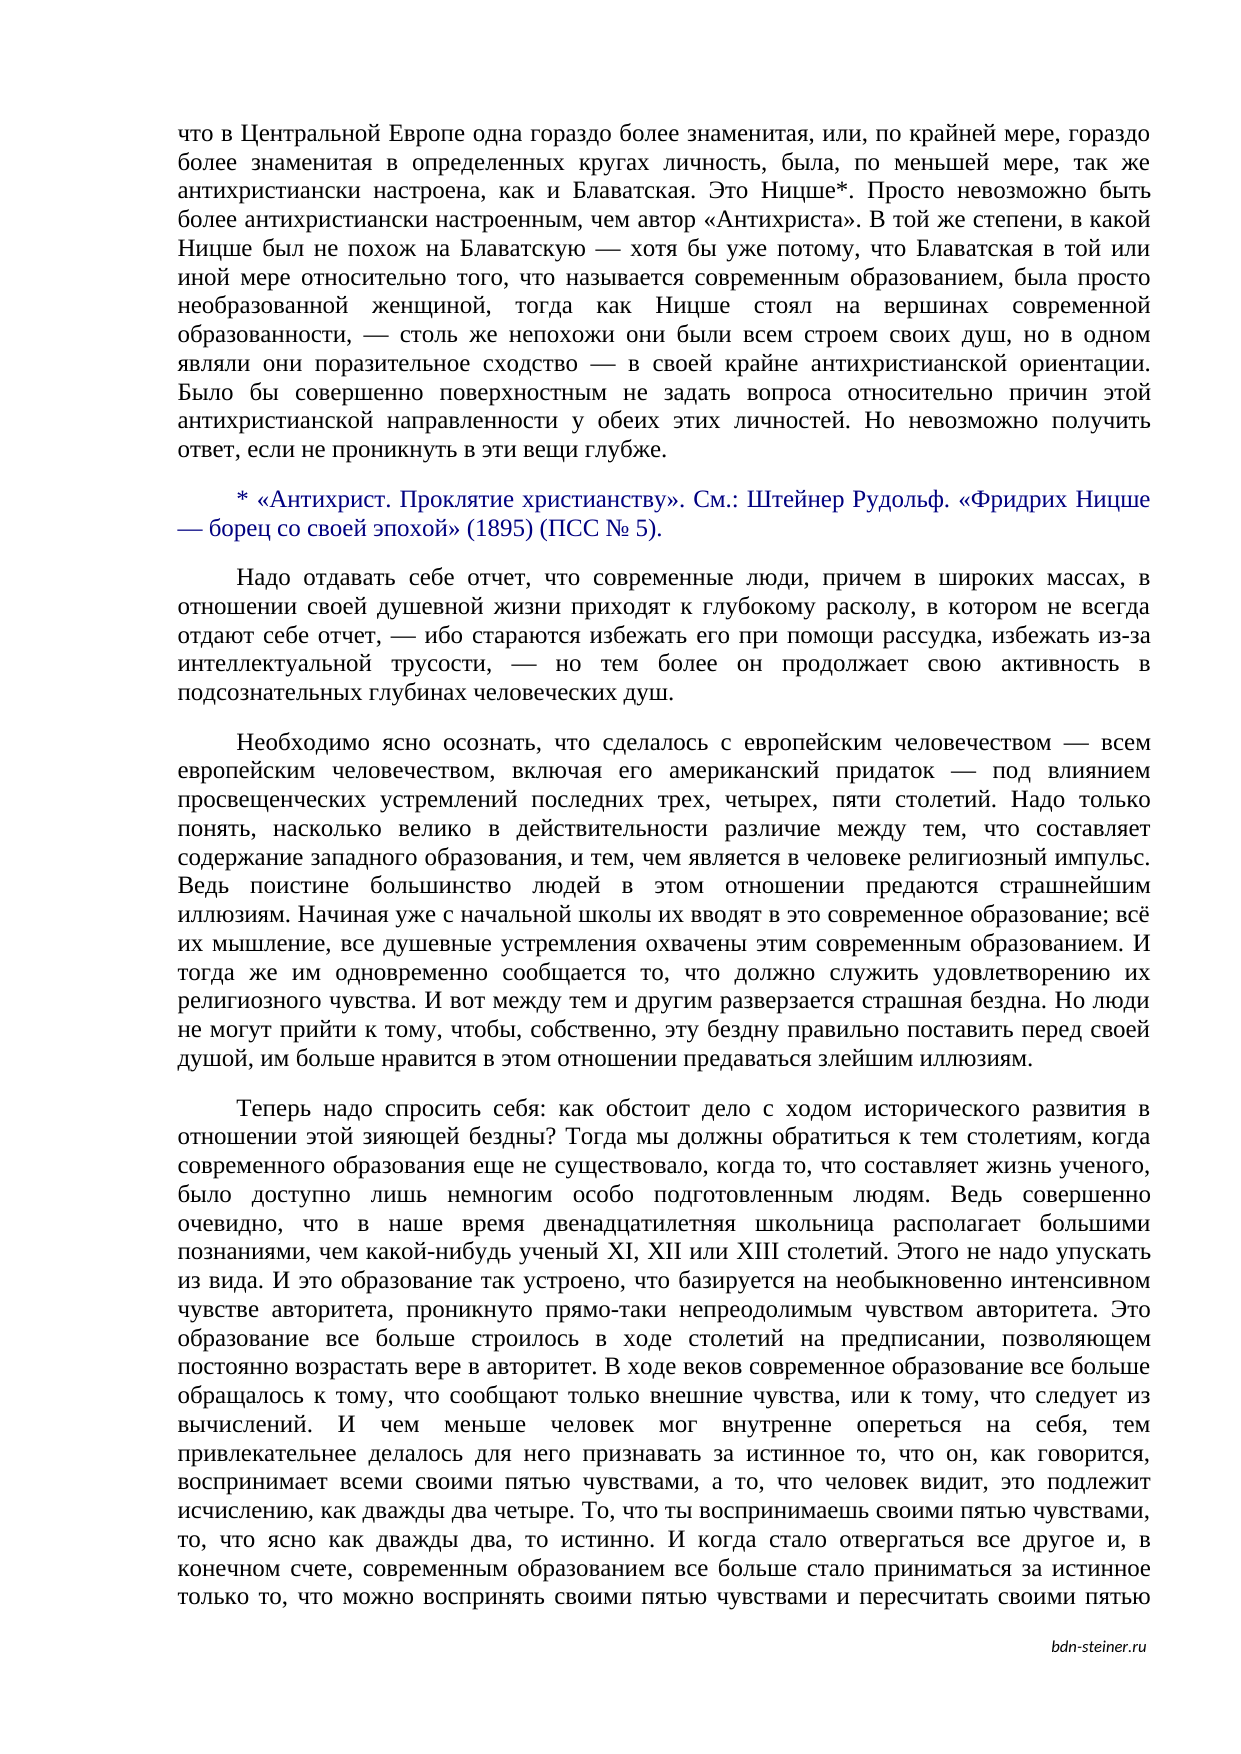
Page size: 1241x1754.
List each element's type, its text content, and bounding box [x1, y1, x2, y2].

text Надо отдавать себе отчет, что современные люди, причем в широких массах, в отношении своей душевной жизни приходят к глубокому расколу, в котором не всегда отдают себе отчет, — ибо стараются избежать его при помощи рассудка, избежать из-за интеллектуальной трусости, — но тем более он продолжает свою активность в подсознательных глубинах человеческих душ. [177, 562, 1152, 706]
text Теперь надо спросить себя: как обстоит дело с ходом исторического развития в отношении этой зияющей бездны? Тогда мы должны обратиться к тем столетиям, когда современного образования еще не существовало, когда то, что составляет жизнь ученого, было доступно лишь немногим особо подготовленным людям. Ведь совершенно очевидно, что в наше время двенадцатилетняя школьница располагает большими познаниями, чем какой-нибудь ученый XI, XII или XIII столетий. Этого не надо упускать из вида. И это образование так устроено, что базируется на необыкновенно интенсивном чувстве авторитета, проникнуто прямо-таки непреодолимым чувством авторитета. Это образование все больше строилось в ходе столетий на предписании, позволяющем постоянно возрастать вере в авторитет. В ходе веков современное образование все больше обращалось к тому, что сообщают только внешние чувства, или к тому, что следует из вычислений. И чем меньше человек мог внутренне опереться на себя, тем привлекательнее делалось для него признавать за истинное то, что он, как говорится, воспринимает всеми своими пятью чувствами, а то, что человек видит, это подлежит исчислению, как дважды два четыре. То, что ты воспринимаешь своими пятью чувствами, то, что ясно как дважды два, то истинно. И когда стало отвергаться все другое и, в конечном счете, современным образованием все больше стало приниматься за истинное только то, что можно воспринять своими пятью чувствами и пересчитать своими пятью [177, 1093, 1152, 1610]
text * «Антихрист. Проклятие христианству». См.: Штейнер Рудольф. «Фридрих Ницше — борец со своей эпохой» (1895) (ПСС № 5). [177, 484, 1152, 541]
text Необходимо ясно осознать, что сделалось с европейским человечеством — всем европейским человечеством, включая его американский придаток — под влиянием просвещенческих устремлений последних трех, четырех, пяти столетий. Надо только понять, насколько велико в действительности различие между тем, что составляет содержание западного образования, и тем, чем является в человеке религиозный импульс. Ведь поистине большинство людей в этом отношении предаются страшнейшим иллюзиям. Начиная уже с начальной школы их вводят в это современное образование; всё их мышление, все душевные устремления охвачены этим современным образованием. И тогда же им одновременно сообщается то, что должно служить удовлетворению их религиозного чувства. И вот между тем и другим разверзается страшная бездна. Но люди не могут прийти к тому, чтобы, собственно, эту бездну правильно поставить перед своей душой, им больше нравится в этом отношении предаваться злейшим иллюзиям. [177, 727, 1152, 1072]
text что в Центральной Европе одна гораздо более знаменитая, или, по крайней мере, гораздо более знаменитая в определенных кругах личность, была, по меньшей мере, так же антихристиански настроена, как и Блаватская. Это Ницше*. Просто невозможно быть более антихристиански настроенным, чем автор «Антихриста». В той же степени, в какой Ницше был не похож на Блаватскую — хотя бы уже потому, что Блаватская в той или иной мере относительно того, что называется современным образованием, была просто необразованной женщиной, тогда как Ницше стоял на вершинах современной образованности, — столь же непохожи они были всем строем своих душ, но в одном являли они поразительное сходство — в своей крайне антихристианской ориентации. Было бы совершенно поверхностным не задать вопроса относительно причин этой антихристианской направленности у обеих этих личностей. Но невозможно получить ответ, если не проникнуть в эти вещи глубже. [177, 118, 1152, 463]
